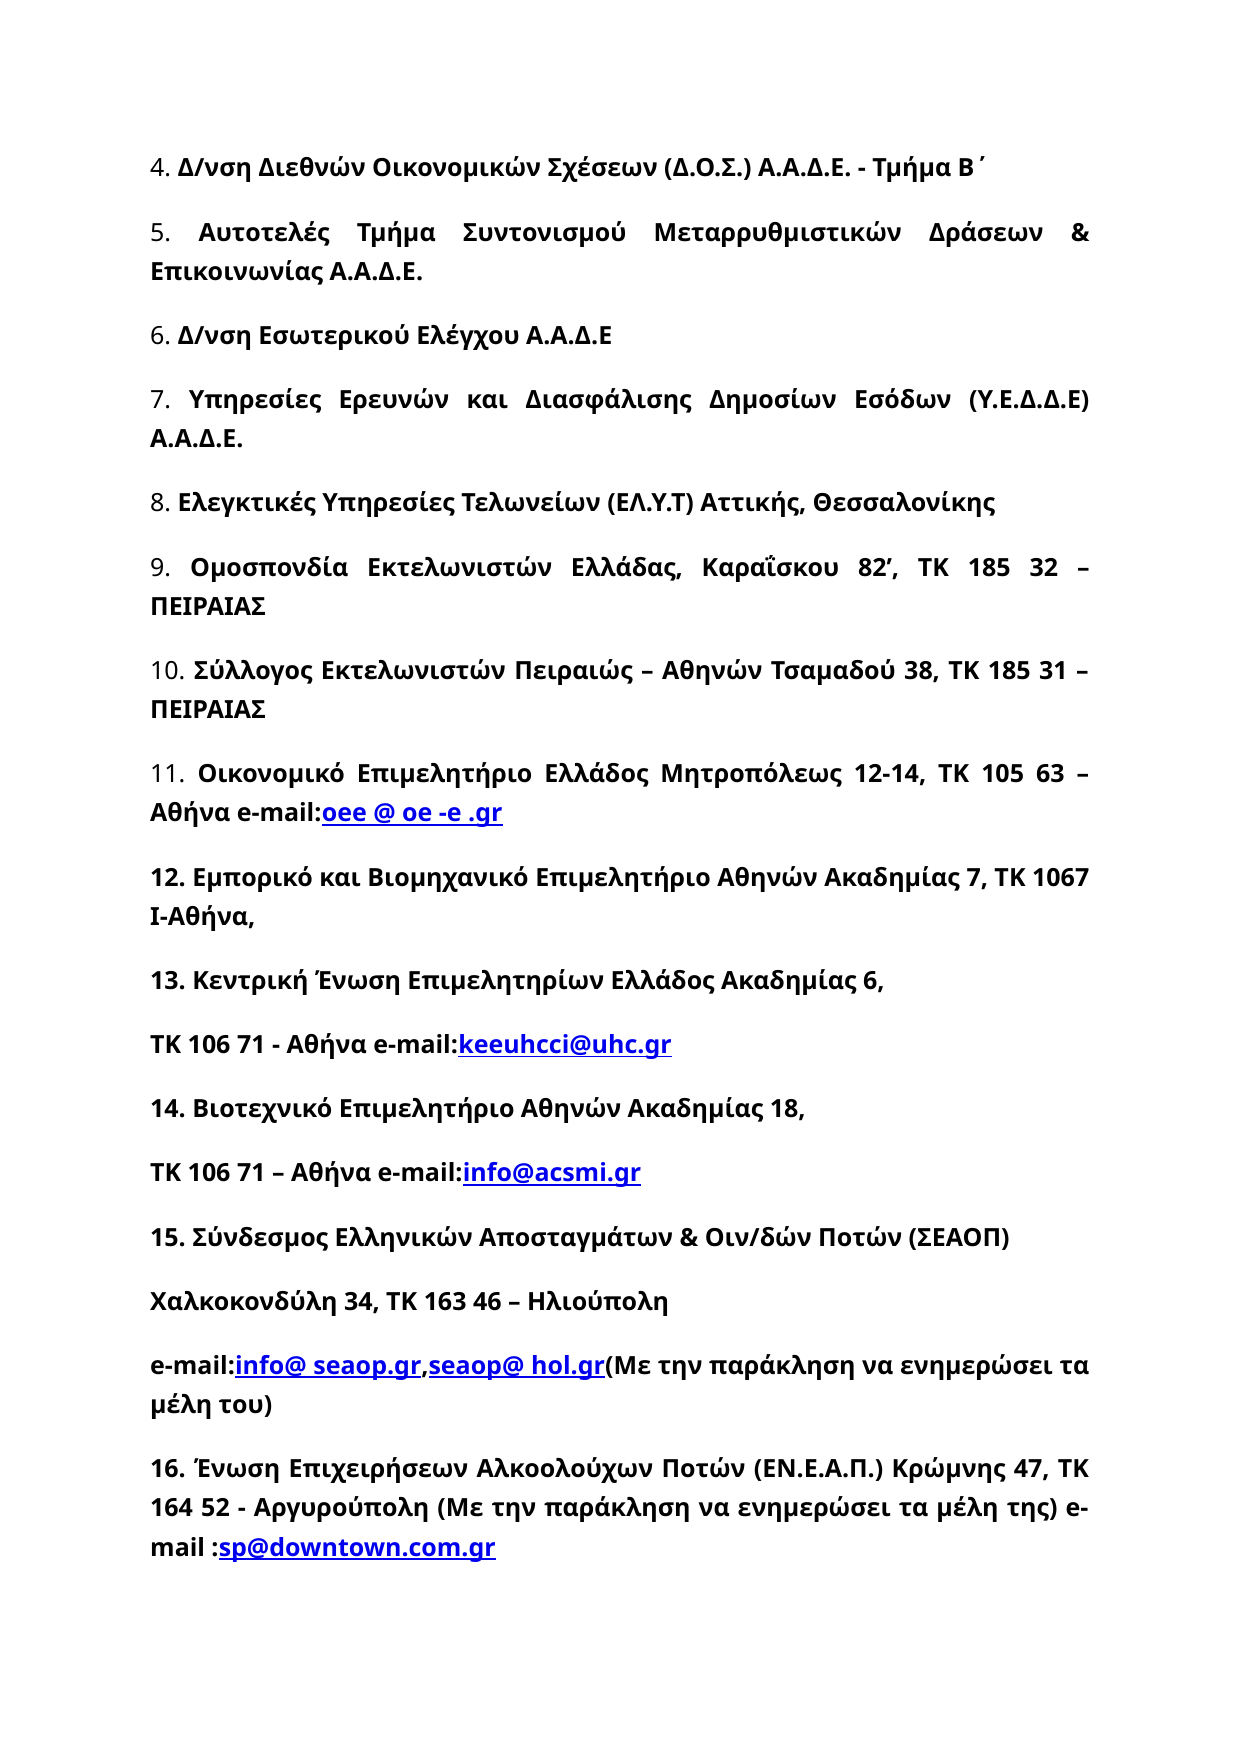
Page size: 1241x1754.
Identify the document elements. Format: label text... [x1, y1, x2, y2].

text TK 106 71 - Αθήνα e-mail:keeuhcci@uhc.gr [150, 1027, 1090, 1061]
text 10. Σύλλογος Εκτελωνιστών Πειραιώς – Αθηνών Τσαμαδού 38, ΤΚ 185 31 – ΠΕΙΡΑΙΑΣ [150, 652, 1090, 726]
text Χαλκοκονδύλη 34, ΤΚ 163 46 – Ηλιούπολη [150, 1283, 1090, 1317]
text 15. Σύνδεσμος Ελληνικών Αποσταγμάτων & Οιν/δών Ποτών (ΣΕΑΟΠ) [150, 1219, 1090, 1253]
text 9. Ομοσπονδία Εκτελωνιστών Ελλάδας, Καραΐσκου 82’, ΤΚ 185 32 – ΠΕΙΡΑΙΑΣ [150, 549, 1090, 622]
text 5. Αυτοτελές Τμήμα Συντονισμού Μεταρρυθμιστικών Δράσεων & Επικοινωνίας Α.Α.Δ.Ε. [150, 214, 1090, 287]
text 16. Ένωση Επιχειρήσεων Αλκοολούχων Ποτών (ΕΝ.Ε.Α.Π.) Κρώμνης 47, ΤΚ 164 52 - Αργυρούπολη (Με την παράκληση να ενημερώσει τα μέλη της) e-mail :sp@downtown.com.gr [150, 1451, 1090, 1563]
text 11. Οικονομικό Επιμελητήριο Ελλάδος Μητροπόλεως 12-14, ΤΚ 105 63 –Αθήνα e-mail:oee @ oe -e .gr [150, 756, 1090, 829]
text ΤΚ 106 71 – Αθήνα e-mail:info@acsmi.gr [150, 1155, 1090, 1189]
text 6. Δ/νση Εσωτερικού Ελέγχου Α.Α.Δ.Ε [150, 317, 1090, 352]
text 14. Βιοτεχνικό Επιμελητήριο Αθηνών Ακαδημίας 18, [150, 1091, 1090, 1125]
text 7. Υπηρεσίες Ερευνών και Διασφάλισης Δημοσίων Εσόδων (Υ.Ε.Δ.Δ.Ε) Α.Α.Δ.Ε. [150, 382, 1090, 455]
text 4. Δ/νση Διεθνών Οικονομικών Σχέσεων (Δ.Ο.Σ.) Α.Α.Δ.Ε. - Τμήμα Β΄ [150, 150, 1090, 184]
text 13. Κεντρική Ένωση Επιμελητηρίων Ελλάδος Ακαδημίας 6, [150, 962, 1090, 997]
text 12. Εμπορικό και Βιομηχανικό Επιμελητήριο Αθηνών Ακαδημίας 7, ΤΚ 1067 Ι-Αθήνα, [150, 859, 1090, 932]
text 8. Ελεγκτικές Υπηρεσίες Τελωνείων (ΕΛ.Υ.Τ) Αττικής, Θεσσαλονίκης [150, 485, 1090, 519]
text e-mail:info@ seaop.gr,seaop@ hol.gr(Με την παράκληση να ενημερώσει τα μέλη του) [150, 1347, 1090, 1421]
